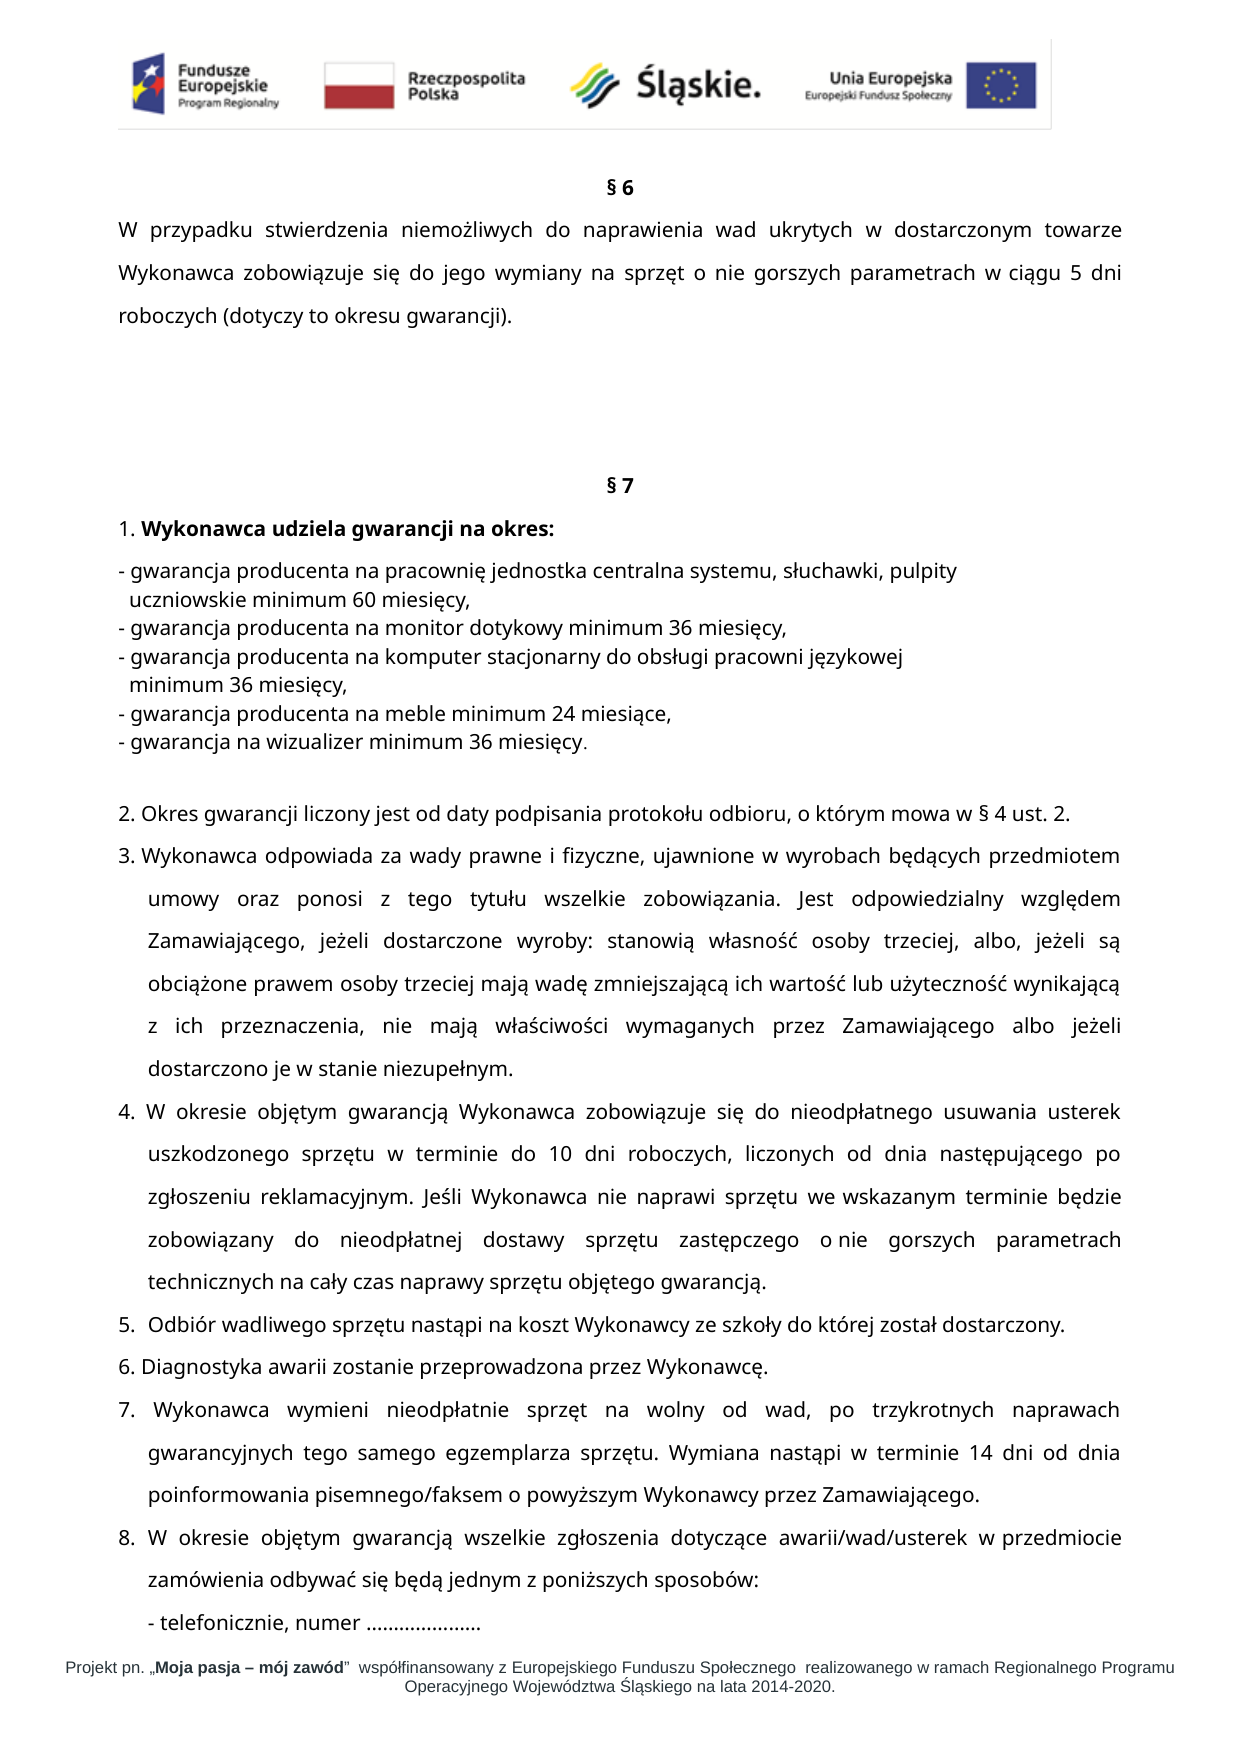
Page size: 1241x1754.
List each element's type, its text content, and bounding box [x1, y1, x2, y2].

text - gwarancja na wizualizer minimum 36 miesięcy. [118, 727, 1122, 756]
text W przypadku stwierdzenia niemożliwych do naprawienia wad ukrytych w dostarczonym towarze Wykonawca zobowiązuje się do jego wymiany na sprzęt o nie gorszych parametrach w ciągu 5 dni roboczych (dotyczy to okresu gwarancji). [118, 216, 1122, 329]
text 5. Odbiór wadliwego sprzętu nastąpi na koszt Wykonawcy ze szkoły do której został dostarczony. [118, 1310, 1122, 1338]
text § 7 [118, 471, 1122, 500]
text 2. Okres gwarancji liczony jest od daty podpisania protokołu odbioru, o którym mowa w § 4 ust. 2. [118, 799, 1122, 827]
text § 6 [118, 173, 1122, 201]
text 4. W okresie objętym gwarancją Wykonawca zobowiązuje się do nieodpłatnego usuwania usterek uszkodzonego sprzętu w terminie do 10 dni roboczych, liczonych od dnia następującego po zgłoszeniu reklamacyjnym. Jeśli Wykonawca nie naprawi sprzętu we wskazanym terminie będzie zobowiązany do nieodpłatnej dostawy sprzętu zastępczego o nie gorszych parametrach technicznych na cały czas naprawy sprzętu objętego gwarancją. [118, 1097, 1122, 1296]
text 3. Wykonawca odpowiada za wady prawne i fizyczne, ujawnione w wyrobach będących przedmiotem umowy oraz ponosi z tego tytułu wszelkie zobowiązania. Jest odpowiedzialny względem Zamawiającego, jeżeli dostarczone wyroby: stanowią własność osoby trzeciej, albo, jeżeli są obciążone prawem osoby trzeciej mają wadę zmniejszającą ich wartość lub użyteczność wynikającą z ich przeznaczenia, nie mają właściwości wymaganych przez Zamawiającego albo jeżeli dostarczono je w stanie niezupełnym. [118, 841, 1122, 1083]
text - telefonicznie, numer ………………… [148, 1608, 1122, 1637]
text minimum 36 miesięcy, [118, 670, 1122, 699]
text 7. Wykonawca wymieni nieodpłatnie sprzęt na wolny od wad, po trzykrotnych naprawach gwarancyjnych tego samego egzemplarza sprzętu. Wymiana nastąpi w terminie 14 dni od dnia poinformowania pisemnego/faksem o powyższym Wykonawcy przez Zamawiającego. [118, 1395, 1122, 1509]
text 8. W okresie objętym gwarancją wszelkie zgłoszenia dotyczące awarii/wad/usterek w przedmiocie zamówienia odbywać się będą jednym z poniższych sposobów: [118, 1523, 1122, 1594]
text - gwarancja producenta na meble minimum 24 miesiące, [118, 699, 1122, 727]
text 1. Wykonawca udziela gwarancji na okres: [118, 514, 1122, 542]
text 6. Diagnostyka awarii zostanie przeprowadzona przez Wykonawcę. [118, 1352, 1122, 1381]
text uczniowskie minimum 60 miesięcy, [118, 585, 1122, 613]
text - gwarancja producenta na komputer stacjonarny do obsługi pracowni językowej [118, 642, 1122, 670]
text - gwarancja producenta na monitor dotykowy minimum 36 miesięcy, [118, 613, 1122, 642]
text - gwarancja producenta na pracownię jednostka centralna systemu, słuchawki, pulpity [118, 556, 1122, 585]
